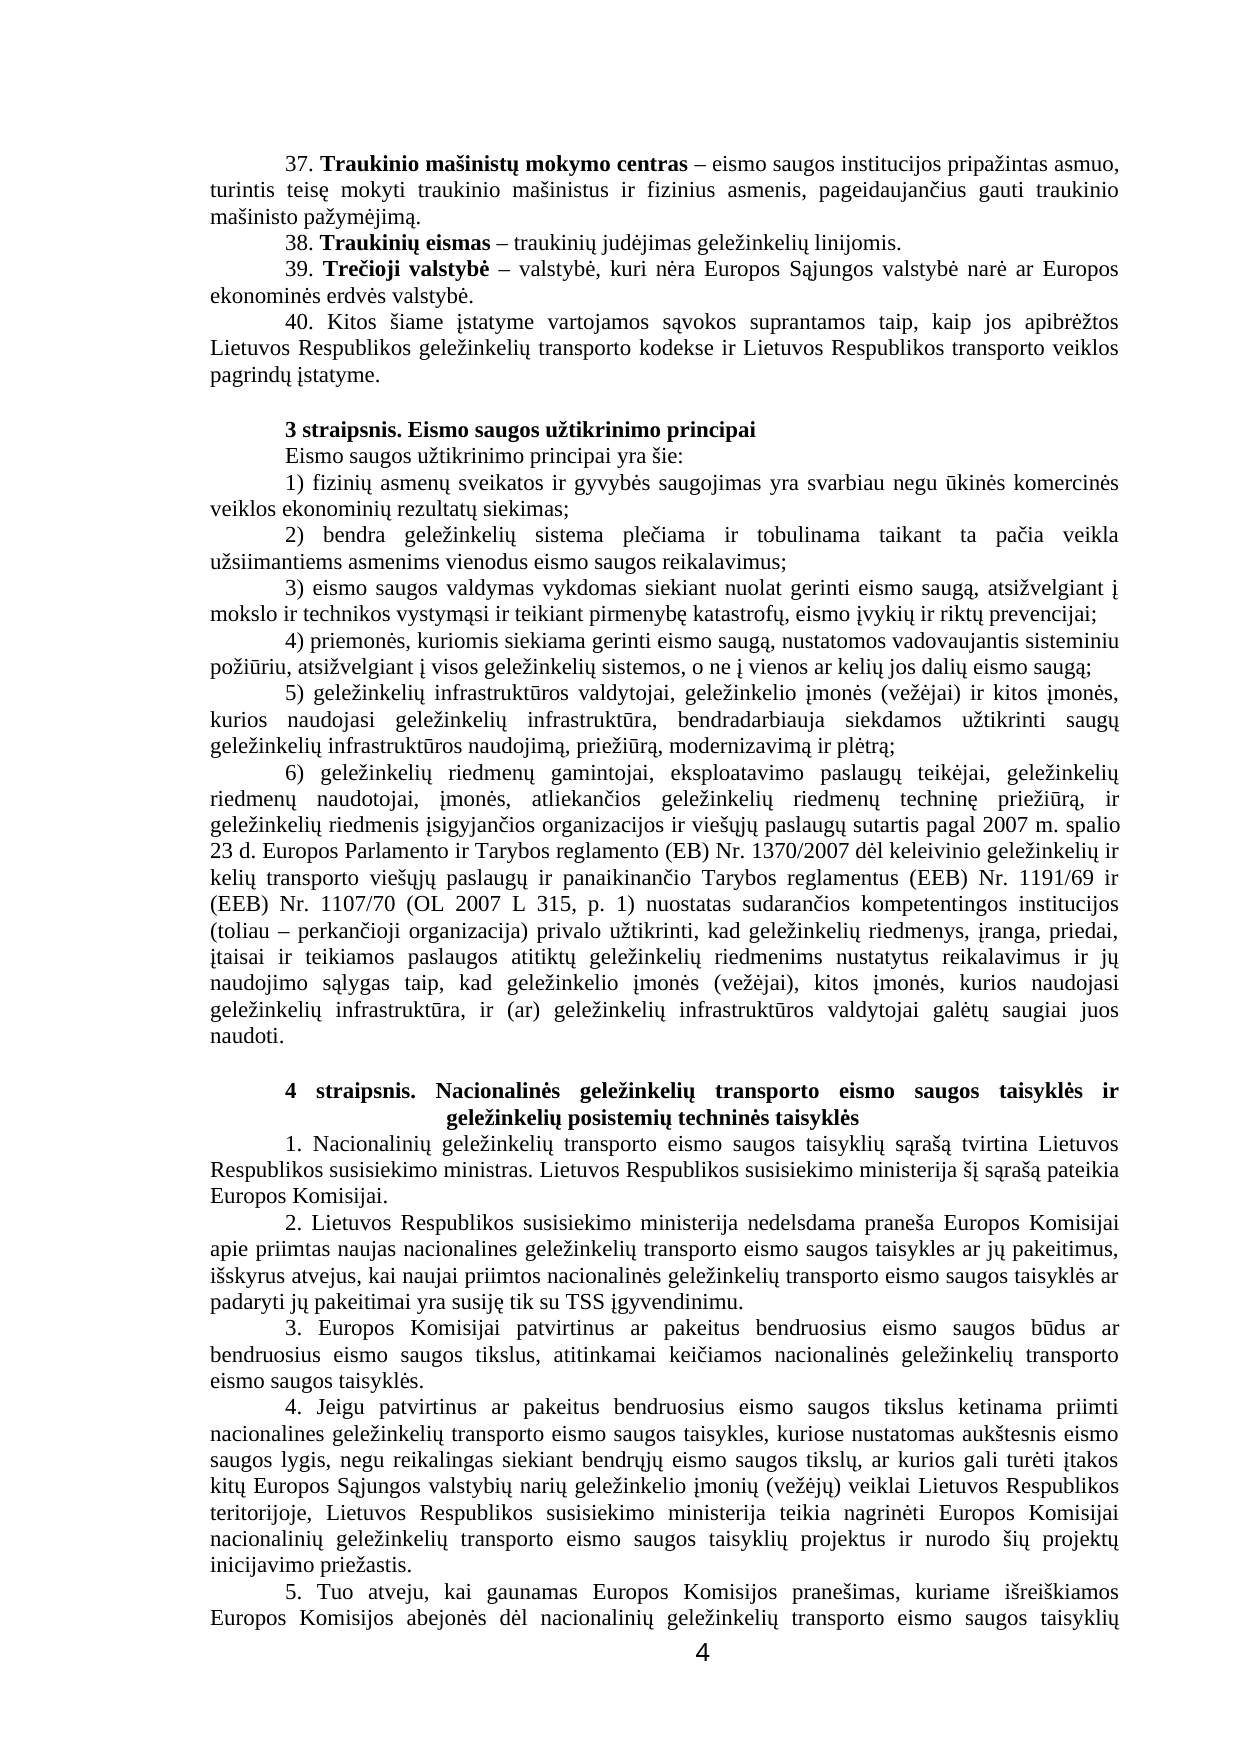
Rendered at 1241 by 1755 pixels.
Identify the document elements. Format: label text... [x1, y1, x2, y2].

text 4. Jeigu patvirtinus ar pakeitus bendruosius eismo saugos tikslus ketinama priimti nacionalines geležinkelių transporto eismo saugos taisykles, kuriose nustatomas aukštesnis eismo saugos lygis, negu reikalingas siekiant bendrųjų eismo saugos tikslų, ar kurios gali turėti įtakos kitų Europos Sąjungos valstybių narių geležinkelio įmonių (vežėjų) veiklai Lietuvos Respublikos teritorijoje, Lietuvos Respublikos susisiekimo ministerija teikia nagrinėti Europos Komisijai nacionalinių geležinkelių transporto eismo saugos taisyklių projektus ir nurodo šių projektų inicijavimo priežastis. [210, 1393, 1120, 1578]
text 3) eismo saugos valdymas vykdomas siekiant nuolat gerinti eismo saugą, atsižvelgiant į mokslo ir technikos vystymąsi ir teikiant pirmenybę katastrofų, eismo įvykių ir riktų prevencijai; [210, 574, 1120, 627]
text 39. Trečioji valstybė – valstybė, kuri nėra Europos Sąjungos valstybė narė ar Europos ekonominės erdvės valstybė. [210, 255, 1120, 308]
text Eismo saugos užtikrinimo principai yra šie: [210, 442, 1120, 469]
text 5. Tuo atveju, kai gaunamas Europos Komisijos pranešimas, kuriame išreiškiamos Europos Komisijos abejonės dėl nacionalinių geležinkelių transporto eismo saugos taisyklių [210, 1578, 1120, 1631]
text 37. Traukinio mašinistų mokymo centras – eismo saugos institucijos pripažintas asmuo, turintis teisę mokyti traukinio mašinistus ir fizinius asmenis, pageidaujančius gauti traukinio mašinisto pažymėjimą. [210, 150, 1120, 229]
text 2. Lietuvos Respublikos susisiekimo ministerija nedelsdama praneša Europos Komisijai apie priimtas naujas nacionalines geležinkelių transporto eismo saugos taisykles ar jų pakeitimus, išskyrus atvejus, kai naujai priimtos nacionalinės geležinkelių transporto eismo saugos taisyklės ar padaryti jų pakeitimai yra susiję tik su TSS įgyvendinimu. [210, 1209, 1120, 1314]
text 1. Nacionalinių geležinkelių transporto eismo saugos taisyklių sąrašą tvirtina Lietuvos Respublikos susisiekimo ministras. Lietuvos Respublikos susisiekimo ministerija šį sąrašą pateikia Europos Komisijai. [210, 1130, 1120, 1209]
text 4) priemonės, kuriomis siekiama gerinti eismo saugą, nustatomos vadovaujantis sisteminiu požiūriu, atsižvelgiant į visos geležinkelių sistemos, o ne į vienos ar kelių jos dalių eismo saugą; [210, 627, 1120, 679]
text 5) geležinkelių infrastruktūros valdytojai, geležinkelio įmonės (vežėjai) ir kitos įmonės, kurios naudojasi geležinkelių infrastruktūra, bendradarbiauja siekdamos užtikrinti saugų geležinkelių infrastruktūros naudojimą, priežiūrą, modernizavimą ir plėtrą; [210, 679, 1120, 758]
text 6) geležinkelių riedmenų gamintojai, eksploatavimo paslaugų teikėjai, geležinkelių riedmenų naudotojai, įmonės, atliekančios geležinkelių riedmenų techninę priežiūrą, ir geležinkelių riedmenis įsigyjančios organizacijos ir viešųjų paslaugų sutartis pagal 2007 m. spalio 23 d. Europos Parlamento ir Tarybos reglamento (EB) Nr. 1370/2007 dėl keleivinio geležinkelių ir kelių transporto viešųjų paslaugų ir panaikinančio Tarybos reglamentus (EEB) Nr. 1191/69 ir (EEB) Nr. 1107/70 (OL 2007 L 315, p. 1) nuostatas sudarančios kompetentingos institucijos (toliau – perkančioji organizacija) privalo užtikrinti, kad geležinkelių riedmenys, įranga, priedai, įtaisai ir teikiamos paslaugos atitiktų geležinkelių riedmenims nustatytus reikalavimus ir jų naudojimo sąlygas taip, kad geležinkelio įmonės (vežėjai), kitos įmonės, kurios naudojasi geležinkelių infrastruktūra, ir (ar) geležinkelių infrastruktūros valdytojai galėtų saugiai juos naudoti. [210, 758, 1120, 1048]
text 4 straipsnis. Nacionalinės geležinkelių transporto eismo saugos taisyklės ir geležinkelių posistemių techninės taisyklės [285, 1077, 1120, 1130]
text 40. Kitos šiame įstatyme vartojamos sąvokos suprantamos taip, kaip jos apibrėžtos Lietuvos Respublikos geležinkelių transporto kodekse ir Lietuvos Respublikos transporto veiklos pagrindų įstatyme. [210, 308, 1120, 387]
text 2) bendra geležinkelių sistema plečiama ir tobulinama taikant ta pačia veikla užsiimantiems asmenims vienodus eismo saugos reikalavimus; [210, 521, 1120, 574]
text 38. Traukinių eismas – traukinių judėjimas geležinkelių linijomis. [210, 229, 1120, 255]
text 1) fizinių asmenų sveikatos ir gyvybės saugojimas yra svarbiau negu ūkinės komercinės veiklos ekonominių rezultatų siekimas; [210, 469, 1120, 521]
text 3 straipsnis. Eismo saugos užtikrinimo principai [210, 416, 1120, 442]
text 3. Europos Komisijai patvirtinus ar pakeitus bendruosius eismo saugos būdus ar bendruosius eismo saugos tikslus, atitinkamai keičiamos nacionalinės geležinkelių transporto eismo saugos taisyklės. [210, 1314, 1120, 1393]
